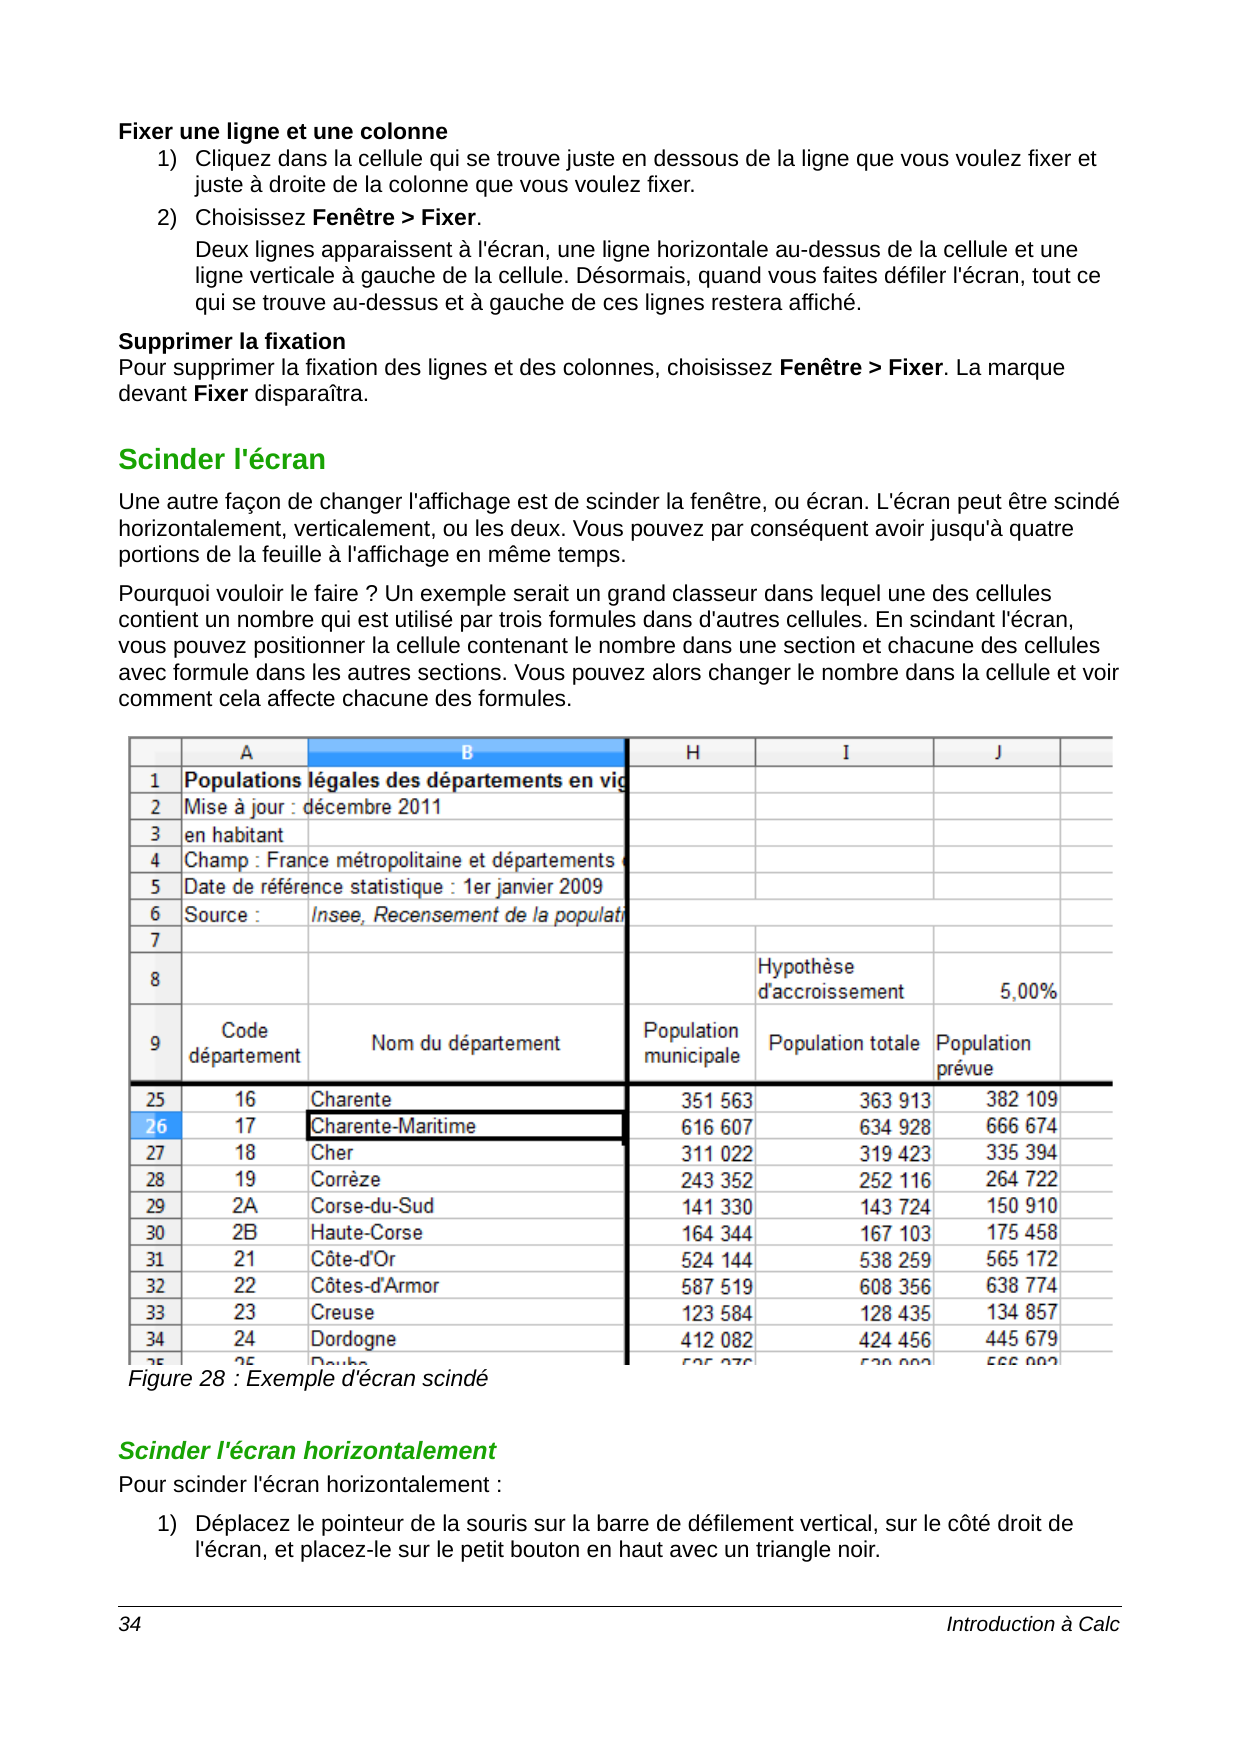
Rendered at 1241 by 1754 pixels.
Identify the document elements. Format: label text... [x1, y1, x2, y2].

text Pourquoi vouloir le faire ? Un exemple serait un grand classeur dans lequel une des cellules contient un nombre qui est utilisé par trois formules dans d'autres cellules. En scindant l'écran, vous pouvez positionner la cellule contenant le nombre dans une section et chacune des cellules avec formule dans les autres sections. Vous pouvez alors changer le nombre dans la cellule et voir comment cela affecte chacune des formules. [118, 580, 1122, 711]
subtitle Scinder l'écran [118, 442, 1122, 476]
text Fixer une ligne et une colonne [118, 118, 1122, 144]
list Choisissez Fenêtre > Fixer. [177, 203, 1122, 230]
text Une autre façon de changer l'affichage est de scinder la fenêtre, ou écran. L'écran peut être scindé horizontalement, verticalement, ou les deux. Vous pouvez par conséquent avoir jusqu'à quatre portions de la feuille à l'affichage en même temps. [118, 488, 1122, 567]
text Pour scinder l'écran horizontalement : [118, 1471, 1122, 1497]
list Deux lignes apparaissent à l'écran, une ligne horizontale au-dessus de la cellule et une ligne verticale à gauche de la cellule. Désormais, quand vous faites défiler l'écran, tout ce qui se trouve au-dessus et à gauche de ces lignes restera affiché. [195, 236, 1122, 315]
subtitle Scinder l'écran horizontalement [118, 1436, 1122, 1465]
list Déplacez le pointeur de la souris sur la barre de défilement vertical, sur le côté droit de l'écran, et placez-le sur le petit bouton en haut avec un triangle noir. [177, 1510, 1122, 1563]
list Cliquez dans la cellule qui se trouve juste en dessous de la ligne que vous voulez fixer et juste à droite de la colonne que vous voulez fixer. [177, 144, 1122, 197]
text Figure 28 : Exemple d'écran scindé [128, 1365, 1112, 1391]
text Supprimer la fixation [118, 328, 1122, 354]
picture [128, 736, 1113, 1365]
text Pour supprimer la fixation des lignes et des colonnes, choisissez Fenêtre > Fixer. La marque devant Fixer disparaîtra. [118, 354, 1122, 407]
